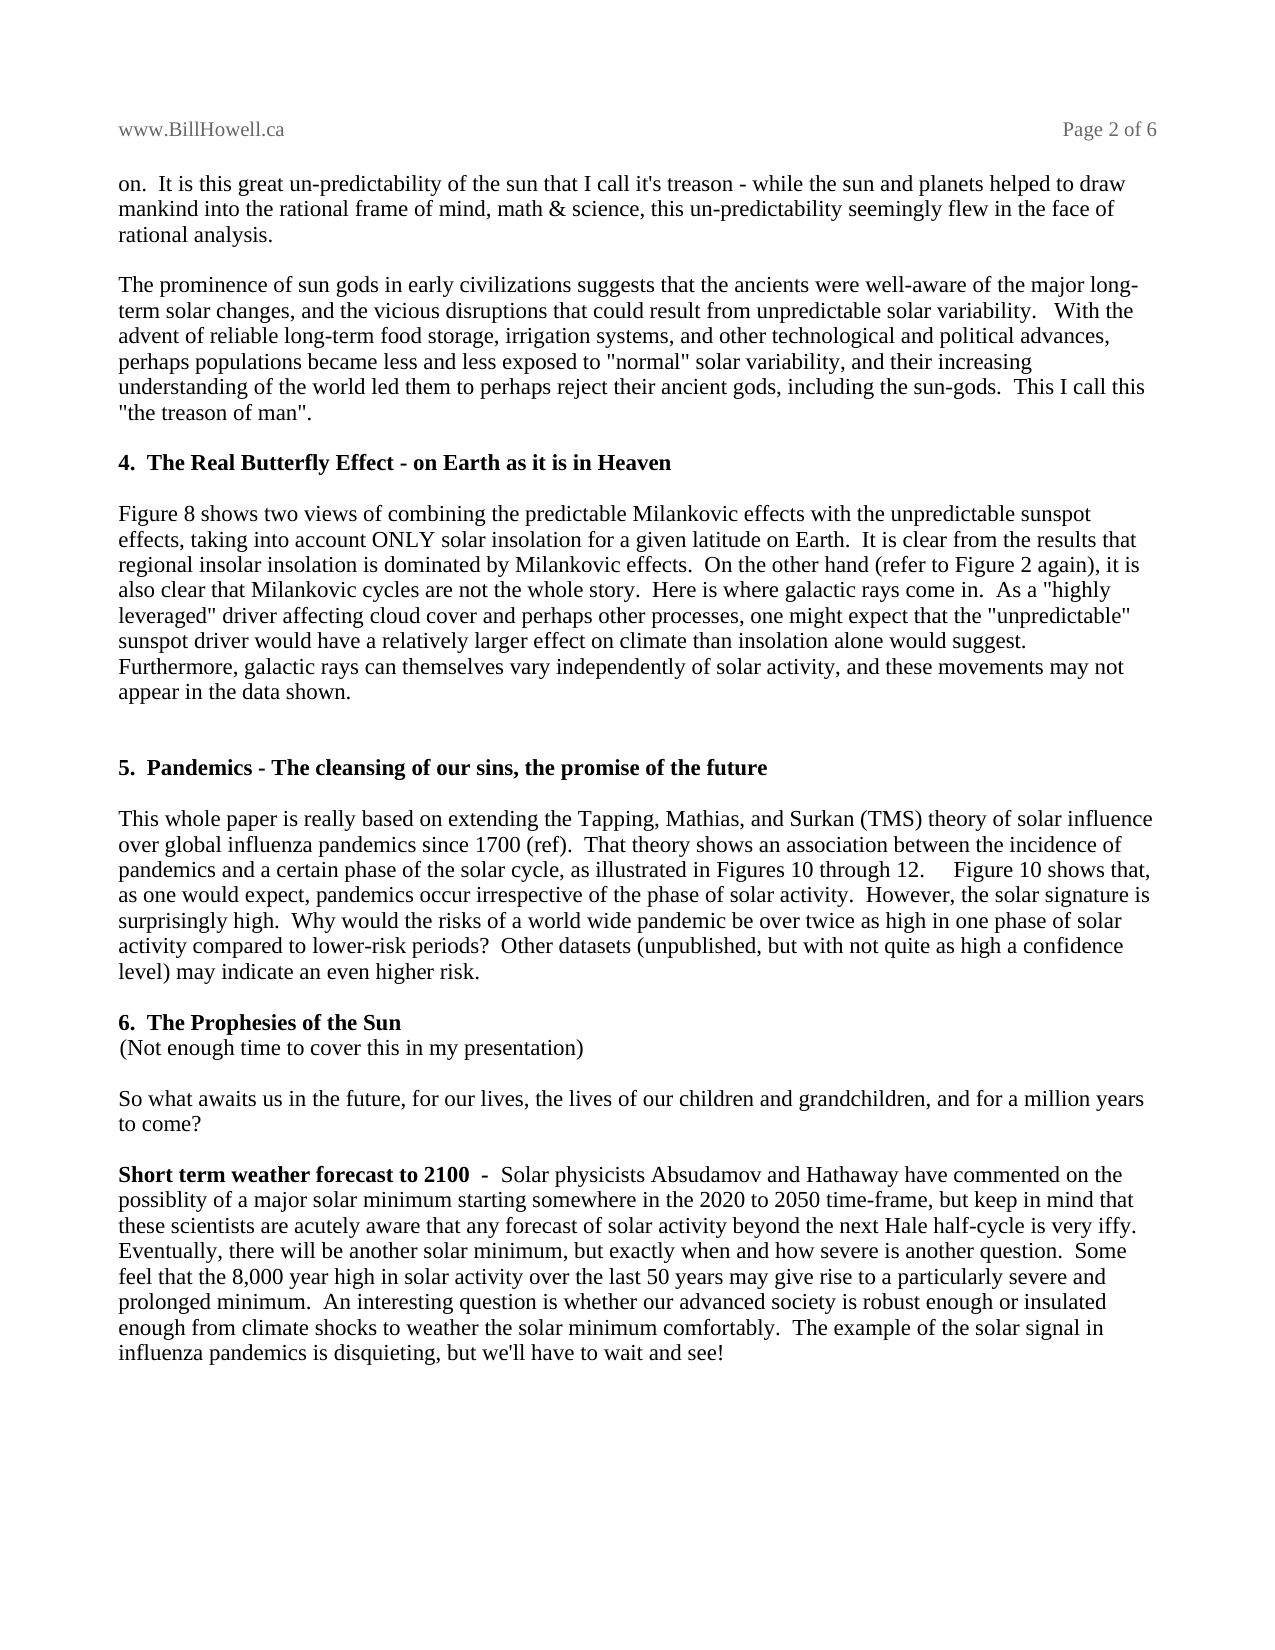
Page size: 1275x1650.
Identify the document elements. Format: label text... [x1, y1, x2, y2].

text 4. The Real Butterfly Effect - on Earth as it is in Heaven [118, 450, 1157, 476]
text Short term weather forecast to 2100 - Solar physicists Absudamov and Hathaway have commented on the possiblity of a major solar minimum starting somewhere in the 2020 to 2050 time-frame, but keep in mind that these scientists are acutely aware that any forecast of solar activity beyond the next Hale half-cycle is very iffy. Eventually, there will be another solar minimum, but exactly when and how severe is another question. Some feel that the 8,000 year high in solar activity over the last 50 years may give rise to a particularly severe and prolonged minimum. An interesting question is whether our advanced society is robust enough or insulated enough from climate shocks to weather the solar minimum comfortably. The example of the solar signal in influenza pandemics is disquieting, but we'll have to wait and see! [118, 1162, 1157, 1365]
text So what awaits us in the future, for our lives, the lives of our children and grandchildren, and for a million years to come? [118, 1086, 1157, 1137]
text on. It is this great un-predictability of the sun that I call it's treason - while the sun and planets helped to draw mankind into the rational frame of mind, math & science, this un-predictability seemingly flew in the face of rational analysis. [118, 171, 1157, 247]
text Figure 8 shows two views of combining the predictable Milankovic effects with the unpredictable sunspot effects, taking into account ONLY solar insolation for a given latitude on Earth. It is clear from the results that regional insolar insolation is dominated by Milankovic effects. On the other hand (refer to Figure 2 again), it is also clear that Milankovic cycles are not the whole story. Here is where galactic rays come in. As a "highly leveraged" driver affecting cloud cover and perhaps other processes, one might expect that the "unpredictable" sunspot driver would have a relatively larger effect on climate than insolation alone would suggest. Furthermore, galactic rays can themselves vary independently of solar activity, and these movements may not appear in the data shown. [118, 501, 1157, 704]
text This whole paper is really based on extending the Tapping, Mathias, and Surkan (TMS) theory of solar influence over global influenza pandemics since 1700 (ref). That theory shows an association between the incidence of pandemics and a certain phase of the solar cycle, as illustrated in Figures 10 through 12. Figure 10 shows that, as one would expect, pandemics occur irrespective of the phase of solar activity. However, the solar signature is surprisingly high. Why would the risks of a world wide pandemic be over twice as high in one phase of solar activity compared to lower-risk periods? Other datasets (unpublished, but with not quite as high a confidence level) may indicate an even higher risk. [118, 806, 1157, 984]
list (Not enough time to cover this in my presentation) [82, 1035, 1157, 1060]
text 6. The Prophesies of the Sun [118, 1009, 1157, 1035]
text The prominence of sun gods in early civilizations suggests that the ancients were well-aware of the major long-term solar changes, and the vicious disruptions that could result from unpredictable solar variability. With the advent of reliable long-term food storage, irrigation systems, and other technological and political advances, perhaps populations became less and less exposed to "normal" solar variability, and their increasing understanding of the world led them to perhaps reject their ancient gods, including the sun-gods. This I call this "the treason of man". [118, 272, 1157, 425]
text 5. Pandemics - The cleansing of our sins, the promise of the future [118, 755, 1157, 781]
